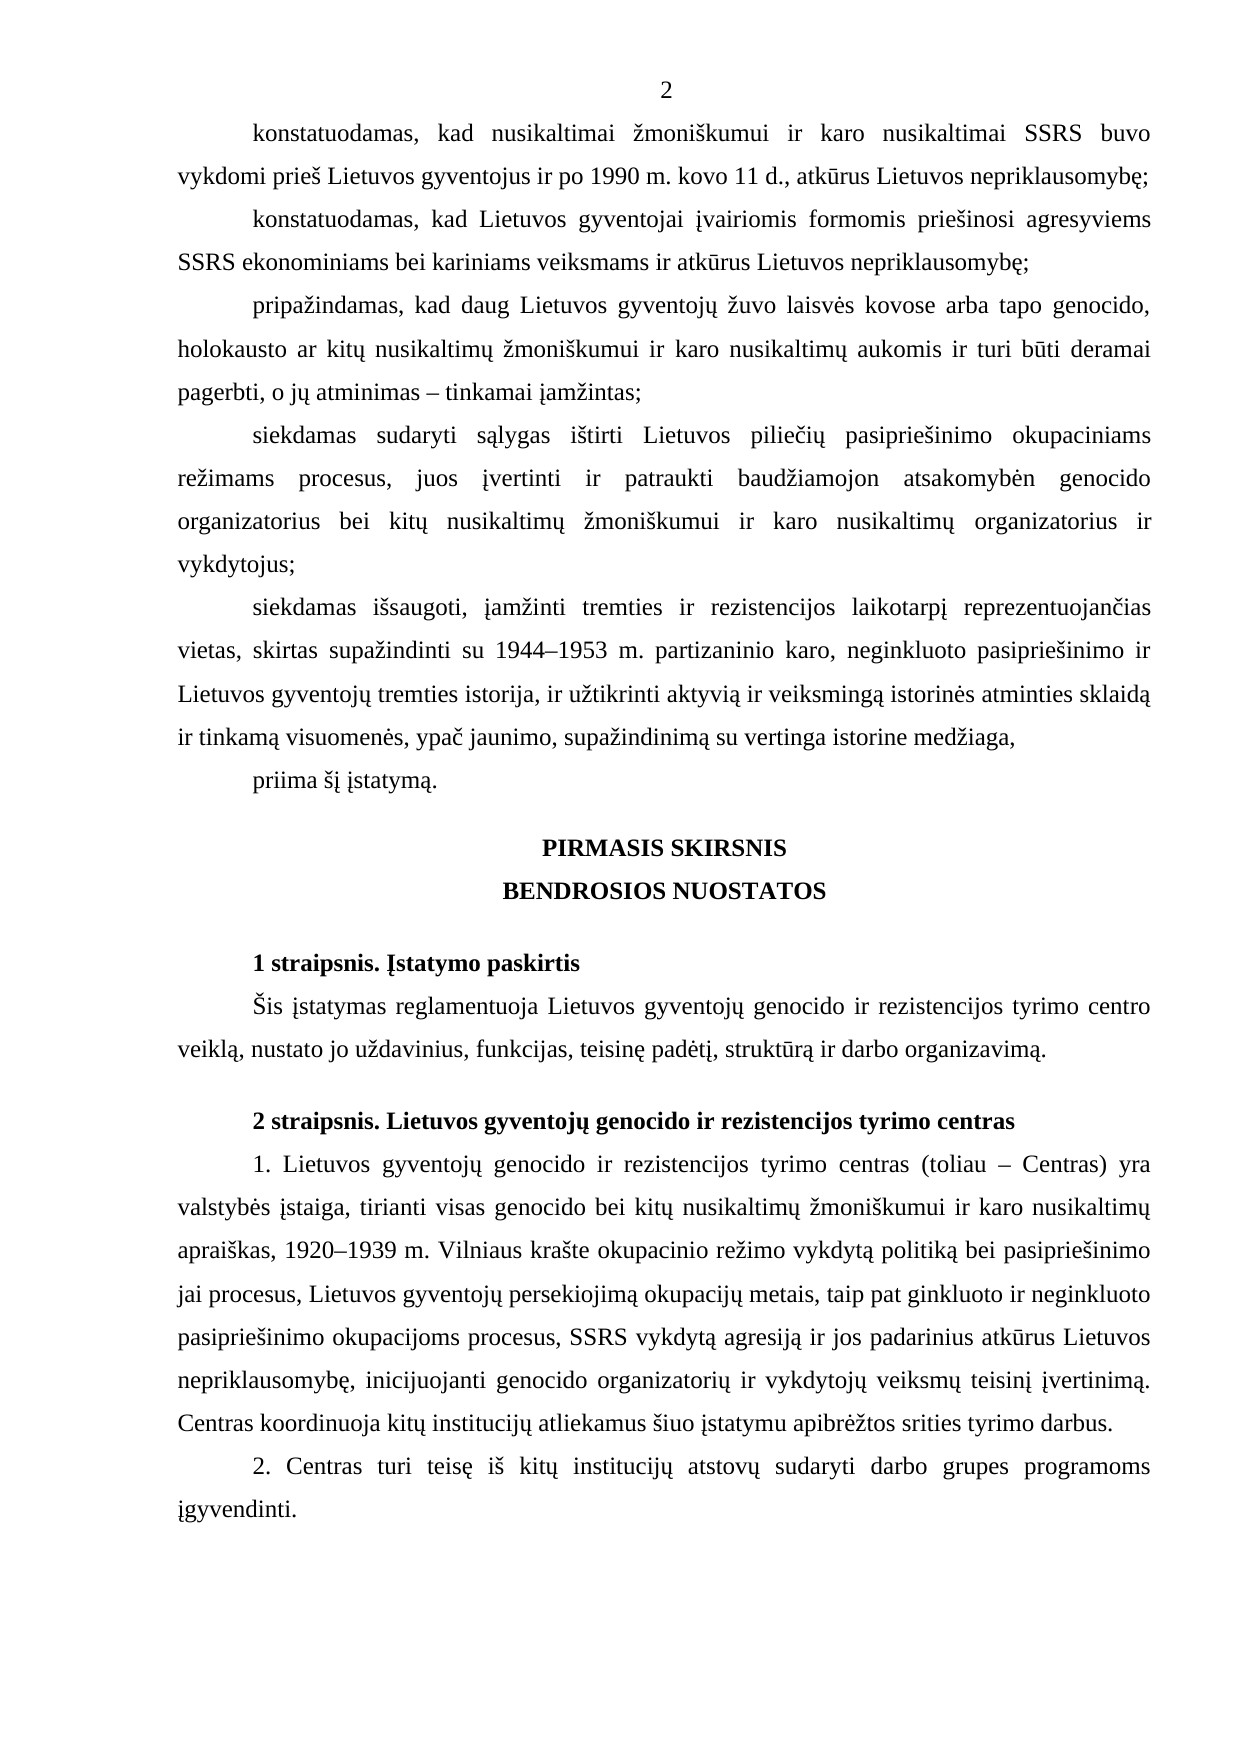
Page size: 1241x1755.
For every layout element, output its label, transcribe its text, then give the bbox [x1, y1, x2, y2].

text priima šį įstatymą. [177, 765, 1152, 794]
text 2 straipsnis. Lietuvos gyventojų genocido ir rezistencijos tyrimo centras [177, 1106, 1152, 1135]
text PIRMASIS SKIRSNIS [177, 833, 1152, 862]
text Šis įstatymas reglamentuoja Lietuvos gyventojų genocido ir rezistencijos tyrimo centro veiklą, nustato jo uždavinius, funkcijas, teisinę padėtį, struktūrą ir darbo organizavimą. [177, 991, 1152, 1063]
text siekdamas sudaryti sąlygas ištirti Lietuvos piliečių pasipriešinimo okupaciniams režimams procesus, juos įvertinti ir patraukti baudžiamojon atsakomybėn genocido organizatorius bei kitų nusikaltimų žmoniškumui ir karo nusikaltimų organizatorius ir vykdytojus; [177, 420, 1152, 578]
text 1 straipsnis. Įstatymo paskirtis [177, 948, 1152, 977]
text BENDROSIOS NUOSTATOS [177, 876, 1152, 905]
text pripažindamas, kad daug Lietuvos gyventojų žuvo laisvės kovose arba tapo genocido, holokausto ar kitų nusikaltimų žmoniškumui ir karo nusikaltimų aukomis ir turi būti deramai pagerbti, o jų atminimas – tinkamai įamžintas; [177, 291, 1152, 406]
text 2. Centras turi teisę iš kitų institucijų atstovų sudaryti darbo grupes programoms įgyvendinti. [177, 1451, 1152, 1523]
text konstatuodamas, kad nusikaltimai žmoniškumui ir karo nusikaltimai SSRS buvo vykdomi prieš Lietuvos gyventojus ir po 1990 m. kovo 11 d., atkūrus Lietuvos nepriklausomybę; [177, 118, 1152, 190]
text konstatuodamas, kad Lietuvos gyventojai įvairiomis formomis priešinosi agresyviems SSRS ekonominiams bei kariniams veiksmams ir atkūrus Lietuvos nepriklausomybę; [177, 204, 1152, 276]
text 1. Lietuvos gyventojų genocido ir rezistencijos tyrimo centras (toliau – Centras) yra valstybės įstaiga, tirianti visas genocido bei kitų nusikaltimų žmoniškumui ir karo nusikaltimų apraiškas, 1920–1939 m. Vilniaus krašte okupacinio režimo vykdytą politiką bei pasipriešinimo jai procesus, Lietuvos gyventojų persekiojimą okupacijų metais, taip pat ginkluoto ir neginkluoto pasipriešinimo okupacijoms procesus, SSRS vykdytą agresiją ir jos padarinius atkūrus Lietuvos nepriklausomybę, inicijuojanti genocido organizatorių ir vykdytojų veiksmų teisinį įvertinimą. Centras koordinuoja kitų institucijų atliekamus šiuo įstatymu apibrėžtos srities tyrimo darbus. [177, 1149, 1152, 1437]
text siekdamas išsaugoti, įamžinti tremties ir rezistencijos laikotarpį reprezentuojančias vietas, skirtas supažindinti su 1944–1953 m. partizaninio karo, neginkluoto pasipriešinimo ir Lietuvos gyventojų tremties istorija, ir užtikrinti aktyvią ir veiksmingą istorinės atminties sklaidą ir tinkamą visuomenės, ypač jaunimo, supažindinimą su vertinga istorine medžiaga, [177, 592, 1152, 751]
